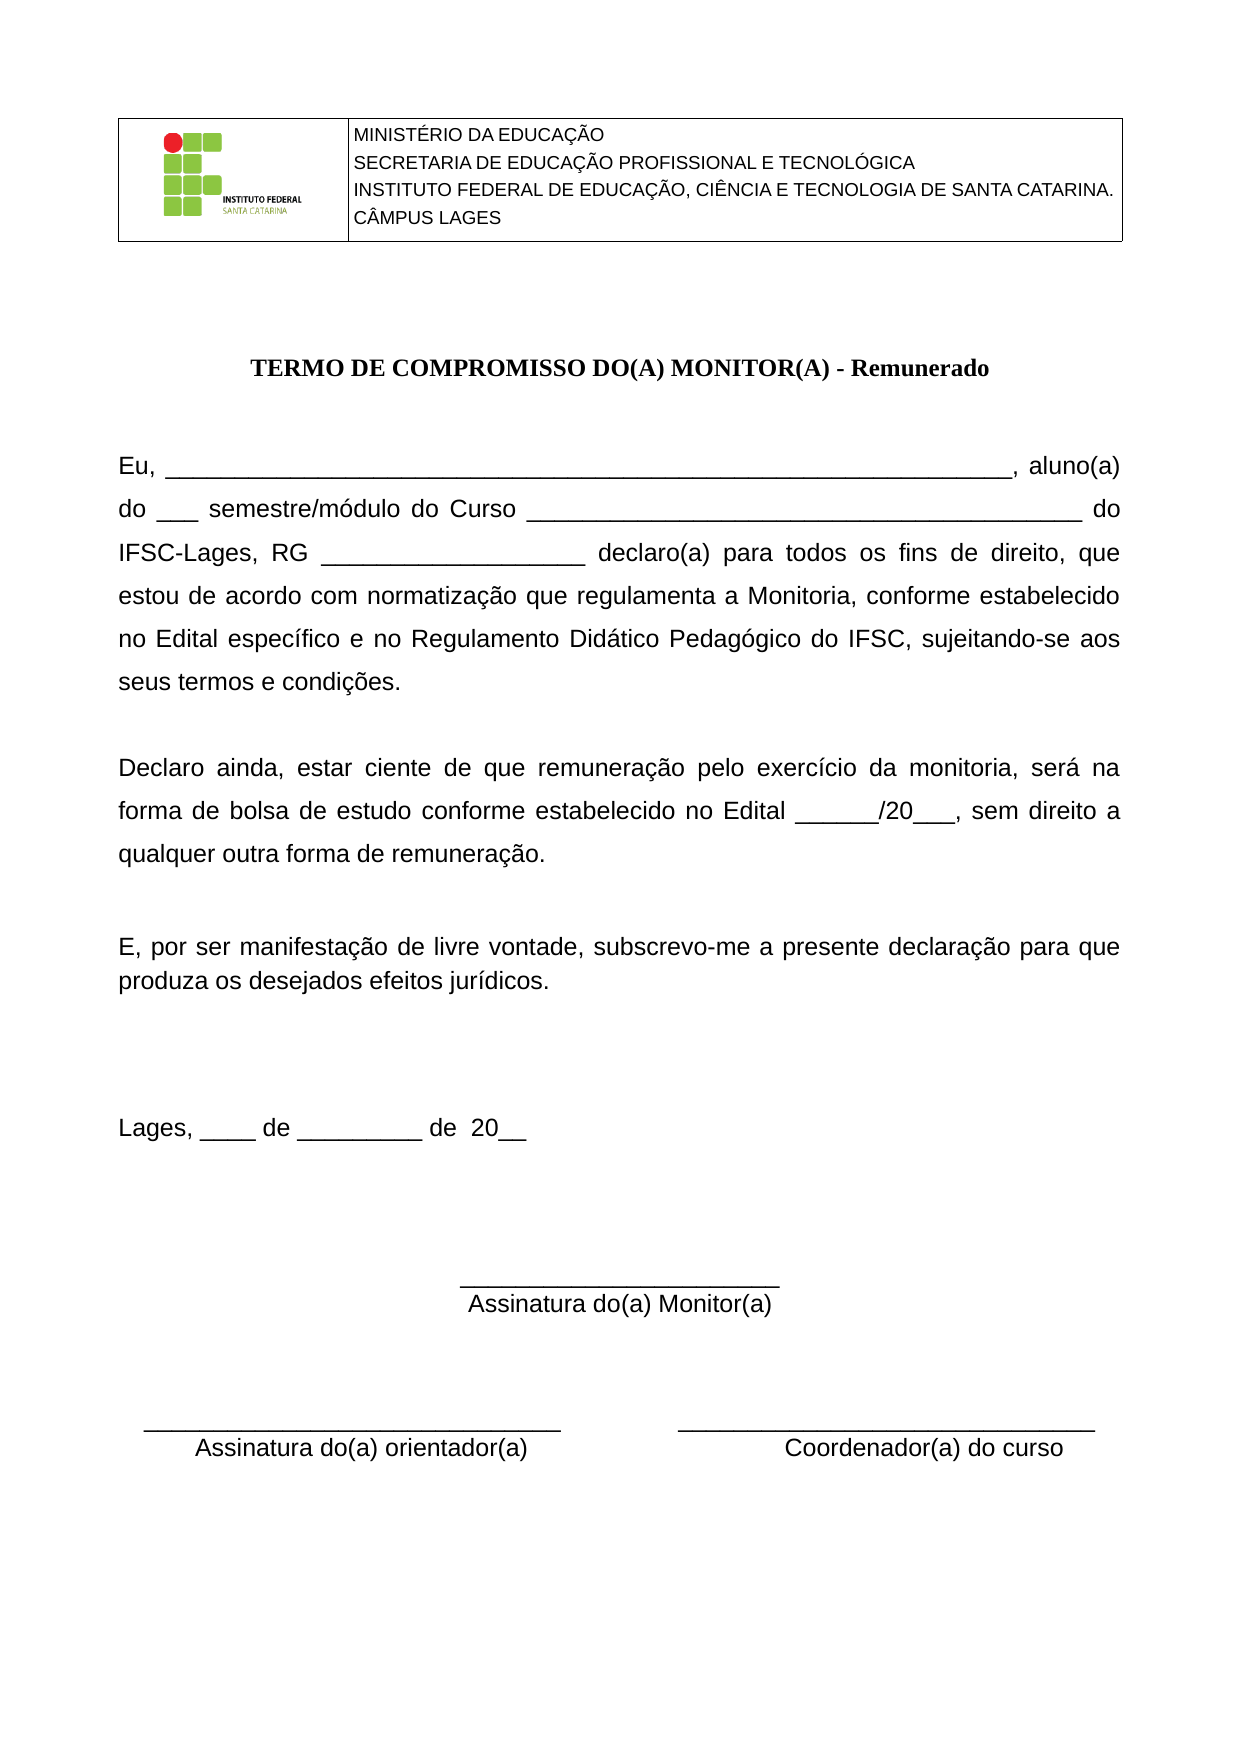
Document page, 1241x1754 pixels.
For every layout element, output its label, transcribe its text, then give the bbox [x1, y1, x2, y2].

text Assinatura do(a) orientador(a) Coordenador(a) do curso [118, 1433, 1122, 1462]
text E, por ser manifestação de livre vontade, subscrevo-me a presente declaração para que produza os desejados efeitos jurídicos. [118, 932, 1122, 995]
text Eu, _____________________________________________________________, aluno(a) do ___ semestre/módulo do Curso ________________________________________ do IFSC-Lages, RG ___________________ declaro(a) para todos os fins de direito, que estou de acordo com normatização que regulamenta a Monitoria, conforme estabelecido no Edital específico e no Regulamento Didático Pedagógico do IFSC, sujeitando-se aos seus termos e condições. [118, 451, 1122, 696]
picture [163, 133, 302, 216]
table_header MINISTÉRIO DA EDUCAÇÃO SECRETARIA DE EDUCAÇÃO PROFISSIONAL E TECNOLÓGICA INSTITUTO FEDERAL DE EDUCAÇÃO, CIÊNCIA E TECNOLOGIA DE SANTA CATARINA. CÂMPUS LAGES [349, 119, 1122, 241]
text Lages, ____ de _________ de 20__ [118, 1113, 1122, 1142]
text Declaro ainda, estar ciente de que remuneração pelo exercício da monitoria, será na forma de bolsa de estudo conforme estabelecido no Edital ______/20___, sem direito a qualquer outra forma de remuneração. [118, 753, 1122, 868]
text TERMO DE COMPROMISSO DO(A) MONITOR(A) - Remunerado [118, 353, 1122, 382]
table_header [119, 119, 348, 241]
text _______________________ [118, 1260, 1122, 1289]
text ______________________________ ______________________________ [118, 1404, 1122, 1433]
text Assinatura do(a) Monitor(a) [118, 1289, 1122, 1318]
